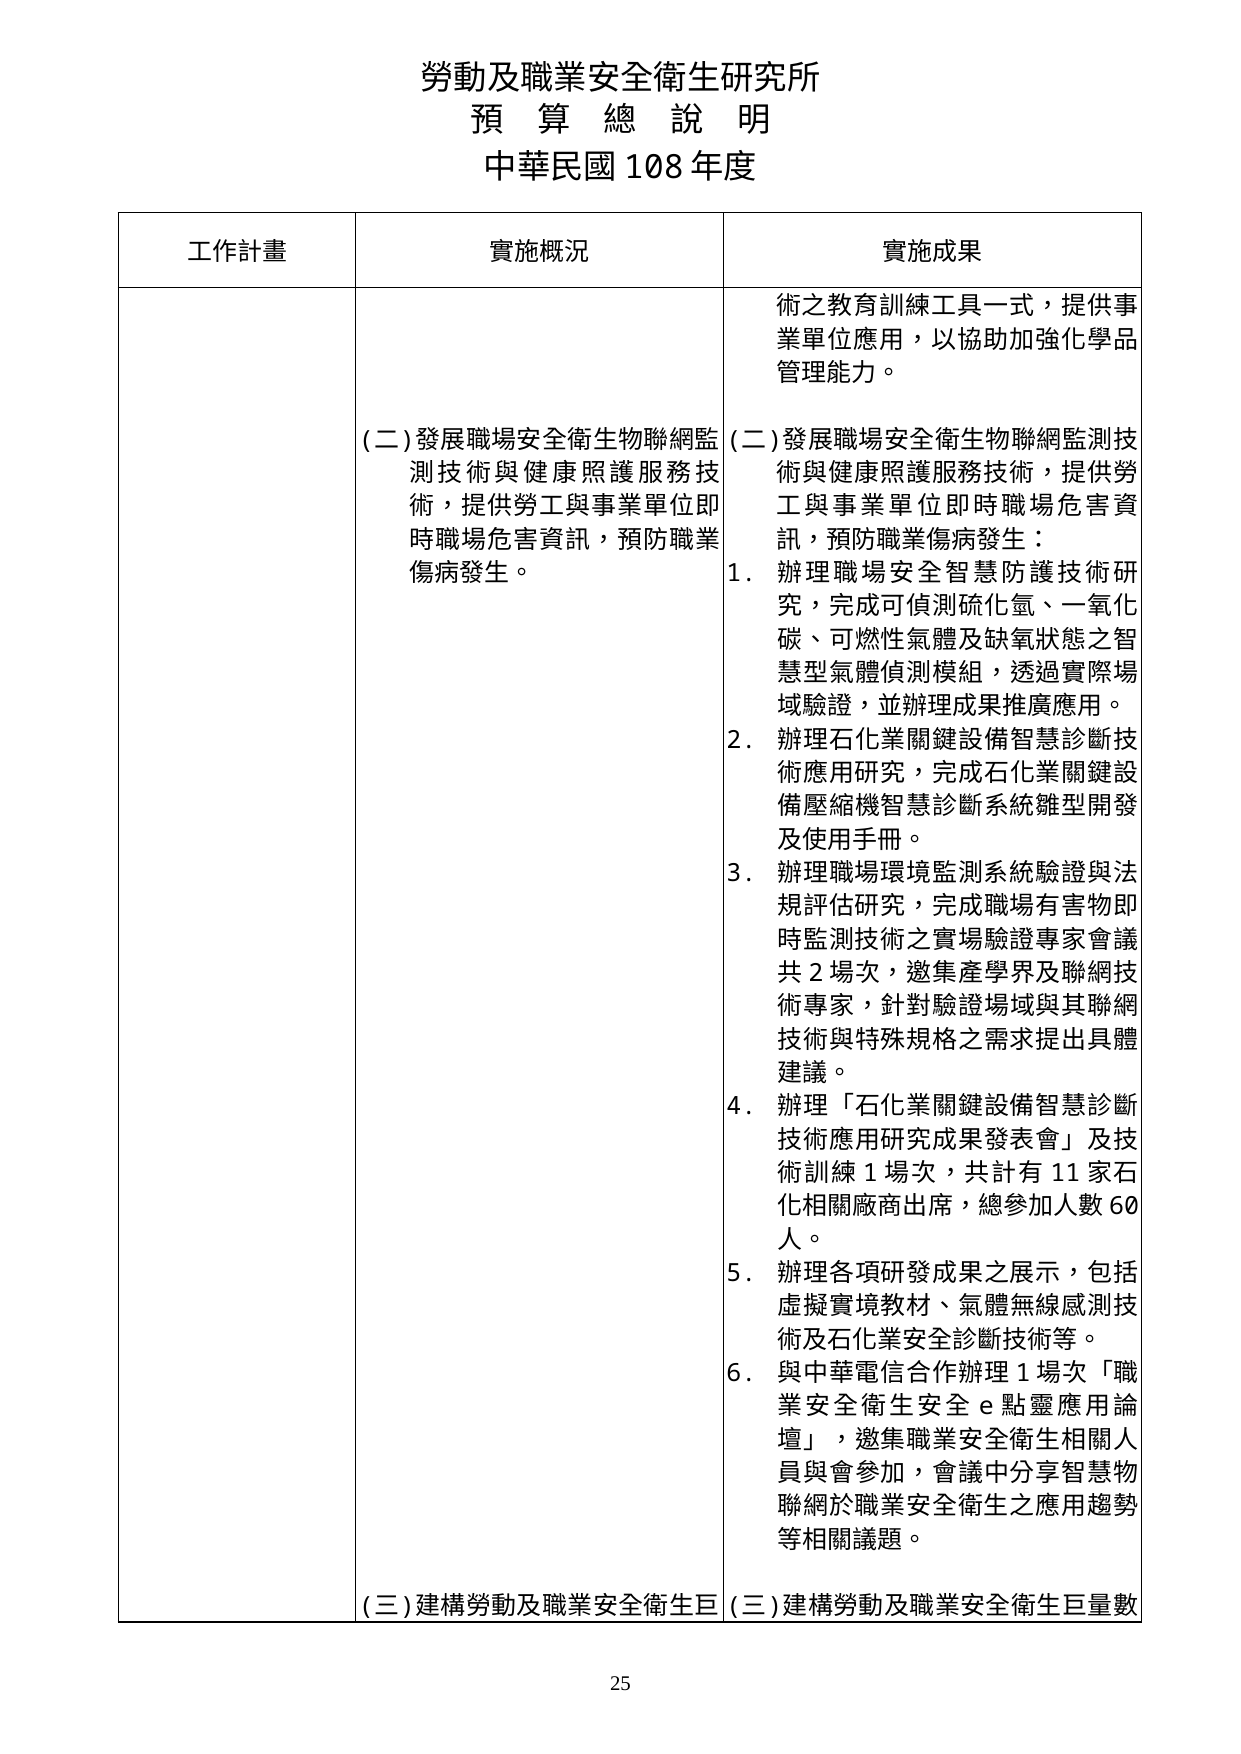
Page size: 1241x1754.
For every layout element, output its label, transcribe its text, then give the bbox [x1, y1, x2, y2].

table_cell (二)發展職場安全衛生物聯網監測技術與健康照護服務技術，提供勞工與事業單位即時職場危害資訊，預防職業傷病發生。 (三)建構勞動及職業安全衛生巨 [356, 288, 723, 1621]
table_header 實施概況 [356, 213, 723, 287]
table_header 工作計畫 [119, 213, 355, 287]
table_cell [119, 288, 355, 1621]
table_cell 三、運用物聯網技術推動職安衛創新服務系統 (一)推動物聯網技術與職業安全衛生跨域結合，規劃創新職場安全健康服務產業發展所需的關鍵人才及技術人員： 辦理職業安全衛生聯網跨域課程訓練推廣計畫，完成高科技業職業安全衛生及物聯網跨域訓練工具專家討論會議2場次，邀集產學界針對產業需求及執行面之可行性進行教材內容設計，並著重於物聯網應用與實務操作，以提供跨域人才培訓之物聯網技術應用。 辦理「運用虛擬實境技術於高危害作業勞工教育訓練研究」，進行有關起重機吊籃、吊籠乘載及局限空間作業之活動場景VR規劃，應用我國資訊科技AR/VR技術，開發相關工安體感教育訓練機具或軟體，另藉由教育訓練成效量表，以評估提升安全意識的成效。成果提供事業單位、教育訓練單位等參考使用。 辦理「虛擬實境技術加強化學品管理模式研究」，以虛擬實境技術，依據近年化學品意外案例分析及事業單位需求規劃，完成化學品進料及領料作業虛擬實境技術之教育訓練工具一式，提供事業單位應用，以協助加強化學品管理能力。 (二)發展職場安全衛生物聯網監測技術與健康照護服務技術，提供勞工與事業單位即時職場危害資訊，預防職業傷病發生： 辦理職場安全智慧防護技術研究，完成可偵測硫化氫、一氧化碳、可燃性氣體及缺氧狀態之智慧型氣體偵測模組，透過實際場域驗證，並辦理成果推廣應用。 辦理石化業關鍵設備智慧診斷技術應用研究，完成石化業關鍵設備壓縮機智慧診斷系統雛型開發及使用手冊。 辦理職場環境監測系統驗證與法規評估研究，完成職場有害物即時監測技術之實場驗證專家會議共2場次，邀集產學界及聯網技術專家，針對驗證場域與其聯網技術與特殊規格之需求提出具體建議。 辦理「石化業關鍵設備智慧診斷技術應用研究成果發表會」及技術訓練1場次，共計有11家石化相關廠商出席，總參加人數60人。 辦理各項研發成果之展示，包括虛擬實境教材、氣體無線感測技術及石化業安全診斷技術等。 與中華電信合作辦理1場次「職業安全衛生安全e點靈應用論壇」，邀集職業安全衛生相關人員與會參加，會議中分享智慧物聯網於職業安全衛生之應用趨勢等相關議題。 (三)建構勞動及職業安全衛生巨量數據運算平台，有效掌握職場安全健康之監測數據分析及危害預測等資訊，提供勞動及職業安全衛生政策制定之參考： 辦理勞工健康數據資料探勘及運算模型分析與實證研究，發展勞工智慧健康服務平台，透過演算法及決策系統，掌握職場高風險族群，及早進行職業病預防措施。 辦理建置勞動巨量資料運算平台，擴充虛擬桌面基礎架構軟硬體建設，提升高效資料處理及擴充儲存容量，以符合勞動研究所需之資訊系統資源。平台系統導入資訊安全與管理機制，將研究室各終端應用需求，透過虛擬化連結至資訊系統平台，以提供有效、安全、簡單的資訊管理運作模式。 依研究業務需求，辦理「勞動資料庫管理及維運服務」，提升資料研究及處理效能，以協助本平台之資料庫管理、資訊安全等工作內容。 [724, 288, 1141, 1621]
table_header 實施成果 [724, 213, 1141, 287]
